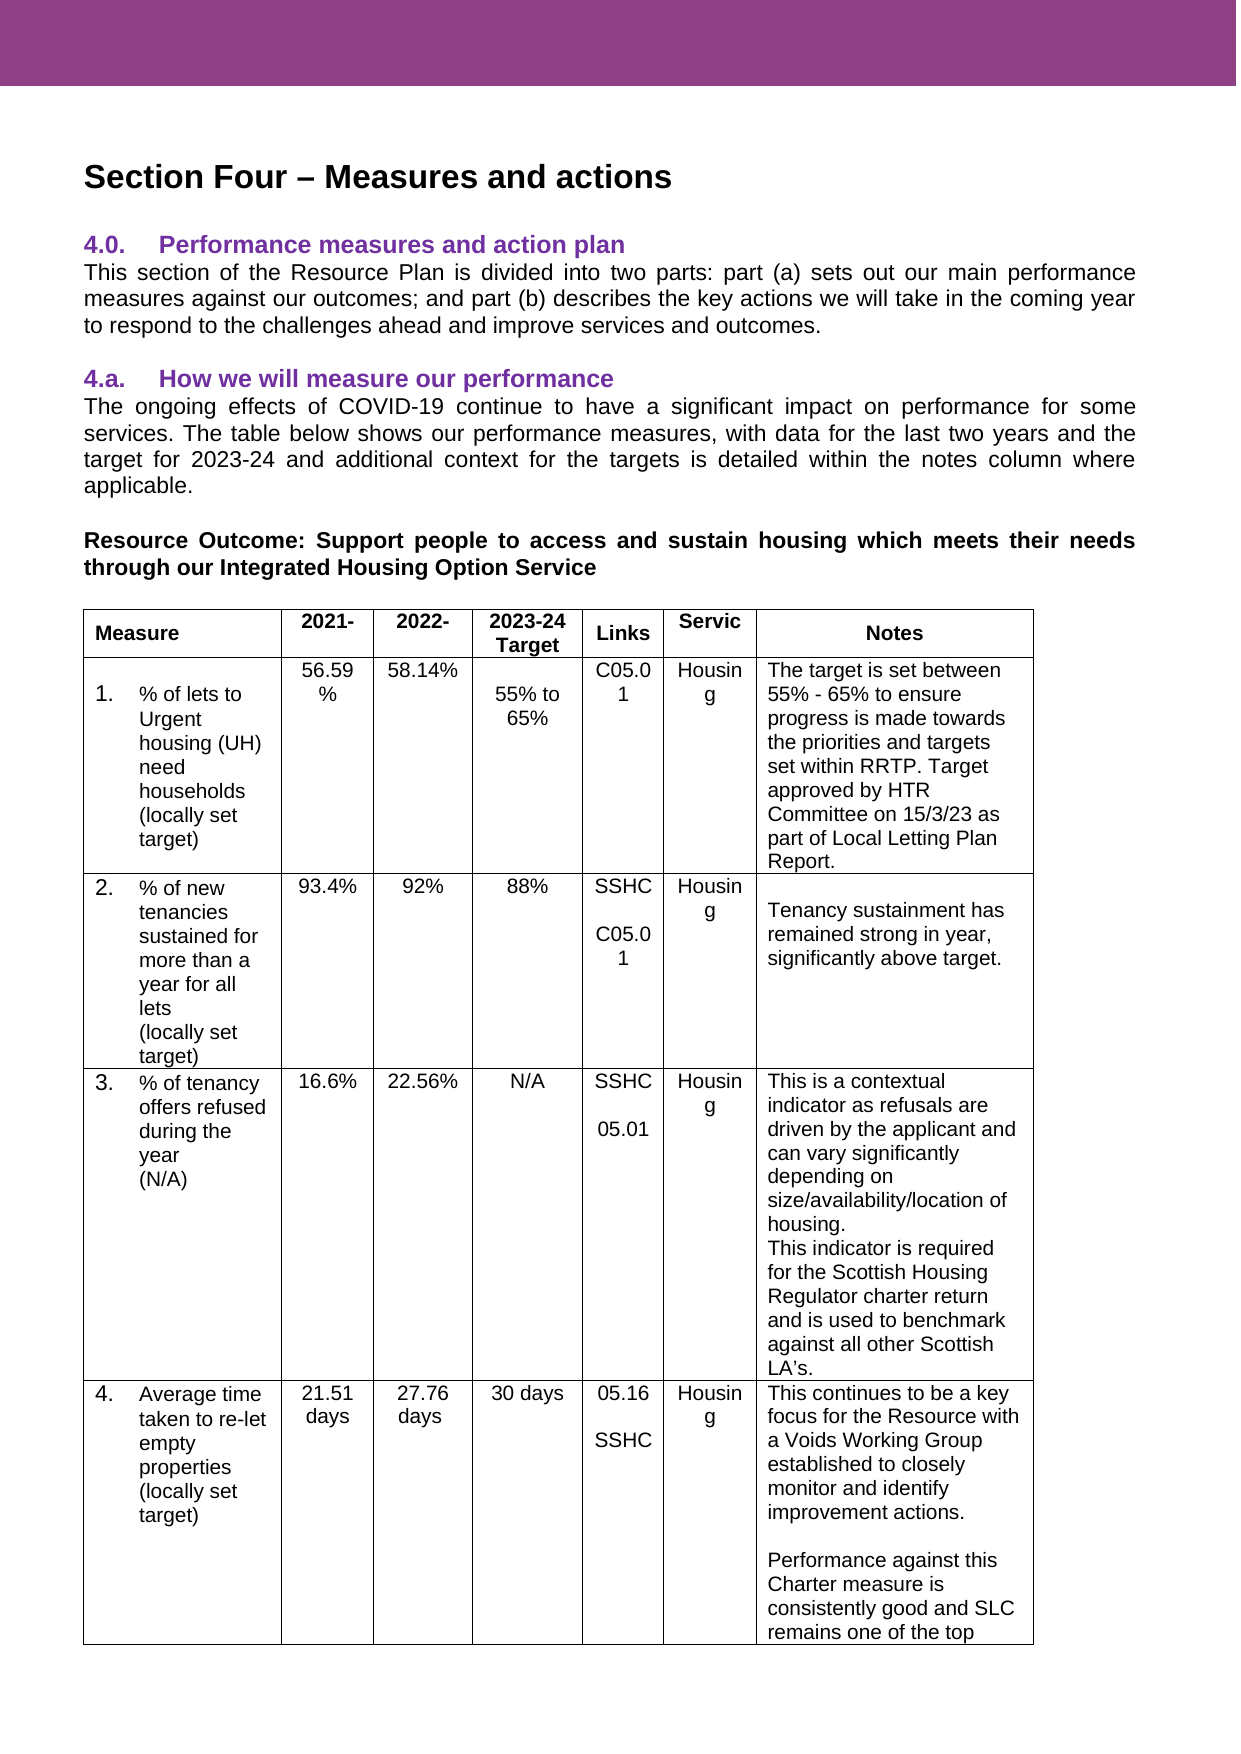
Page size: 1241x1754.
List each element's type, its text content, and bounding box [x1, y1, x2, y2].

table_cell Housing [664, 1381, 756, 1644]
text 4.a. How we will measure our performance [84, 364, 1137, 393]
table_cell 16.6% [282, 1069, 373, 1380]
table_cell Housing [664, 874, 756, 1068]
subtitle Section Four – Measures and actions [84, 158, 1137, 196]
text The ongoing effects of COVID-19 continue to have a significant impact on performance for some services. The table below shows our performance measures, with data for the last two years and the target for 2023-24 and additional context for the targets is detailed within the notes column where applicable. [84, 393, 1137, 498]
table_cell C05.01 [583, 658, 663, 873]
table_cell 27.76 days [374, 1381, 472, 1644]
table_cell SSHC C05.01 [583, 874, 663, 1068]
table_cell This continues to be a key focus for the Resource with a Voids Working Group established to closely monitor and identify improvement actions. Performance against this Charter measure is consistently good and SLC remains one of the top [757, 1381, 1033, 1644]
table_cell SSHC 05.01 [583, 1069, 663, 1380]
table_header Service [664, 610, 756, 657]
table_cell N/A [473, 1069, 582, 1380]
table_header Links [583, 610, 663, 657]
text 4.0. Performance measures and action plan [84, 230, 1137, 259]
table_cell Tenancy sustainment has remained strong in year, significantly above target. [757, 874, 1033, 1068]
table_header Measure [84, 610, 281, 657]
table_cell This is a contextual indicator as refusals are driven by the applicant and can vary significantly depending on size/availability/location of housing. This indicator is required for the Scottish Housing Regulator charter return and is used to benchmark against all other Scottish LA’s. [757, 1069, 1033, 1380]
table_cell 21.51 days [282, 1381, 373, 1644]
text Resource Outcome: Support people to access and sustain housing which meets their needs through our Integrated Housing Option Service [84, 527, 1137, 580]
table_cell 93.4% [282, 874, 373, 1068]
table_cell Housing [664, 1069, 756, 1380]
table_header 2021-22 [282, 610, 373, 657]
table_cell The target is set between 55% - 65% to ensure progress is made towards the priorities and targets set within RRTP. Target approved by HTR Committee on 15/3/23 as part of Local Letting Plan Report. [757, 658, 1033, 873]
table_cell % of tenancy offers refused during the year (N/A) [84, 1069, 281, 1380]
table_cell 88% [473, 874, 582, 1068]
text This section of the Resource Plan is divided into two parts: part (a) sets out our main performance measures against our outcomes; and part (b) describes the key actions we will take in the coming year to respond to the challenges ahead and improve services and outcomes. [84, 259, 1137, 338]
table_cell 92% [374, 874, 472, 1068]
table_cell Average time taken to re-let empty properties (locally set target) [84, 1381, 281, 1644]
table_cell % of new tenancies sustained for more than a year for all lets (locally set target) [84, 874, 281, 1068]
table_cell 22.56% [374, 1069, 472, 1380]
table_cell % of lets to Urgent housing (UH) need households (locally set target) [84, 658, 281, 873]
table_cell 55% to 65% [473, 658, 582, 873]
table_header Notes [757, 610, 1033, 657]
table_header 2023-24 Target [473, 610, 582, 657]
table_cell 05.16 SSHC [583, 1381, 663, 1644]
table_cell Housing [664, 658, 756, 873]
table_cell 30 days [473, 1381, 582, 1644]
table_cell 58.14% [374, 658, 472, 873]
table_header 2022-23 [374, 610, 472, 657]
table_cell 56.59% [282, 658, 373, 873]
